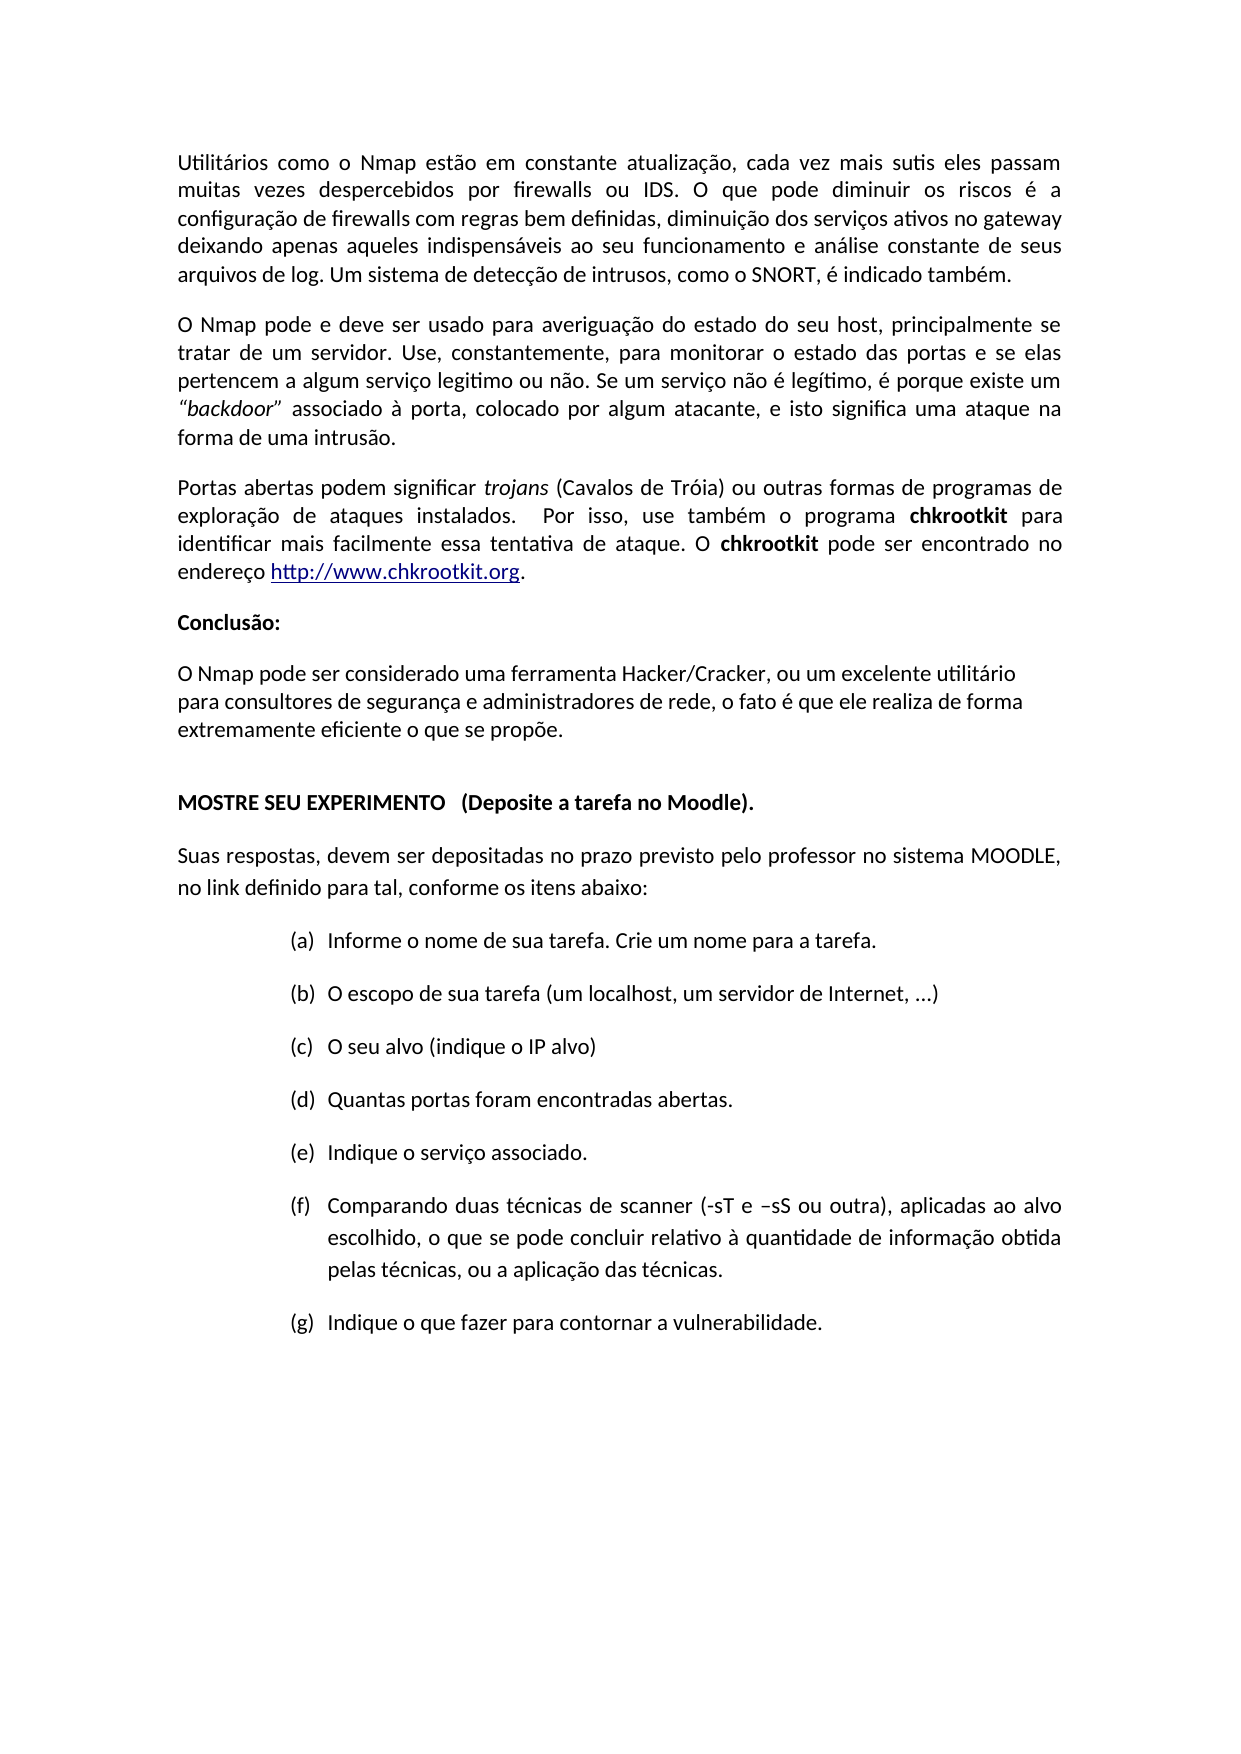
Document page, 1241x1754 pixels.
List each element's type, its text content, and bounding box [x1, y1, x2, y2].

text Utilitários como o Nmap estão em constante atualização, cada vez mais sutis eles passam muitas vezes despercebidos por firewalls ou IDS. O que pode diminuir os riscos é a configuração de firewalls com regras bem definidas, diminuição dos serviços ativos no gateway deixando apenas aqueles indispensáveis ao seu funcionamento e análise constante de seus arquivos de log. Um sistema de detecção de intrusos, como o SNORT, é indicado também. [177, 148, 1063, 288]
list Indique o serviço associado. [290, 1138, 1063, 1166]
text Portas abertas podem significar trojans (Cavalos de Tróia) ou outras formas de programas de exploração de ataques instalados. Por isso, use também o programa chkrootkit para identificar mais facilmente essa tentativa de ataque. O chkrootkit pode ser encontrado no endereço http://www.chkrootkit.org. [177, 473, 1063, 586]
list O seu alvo (indique o IP alvo) [290, 1032, 1063, 1060]
text O Nmap pode ser considerado uma ferramenta Hacker/Cracker, ou um excelente utilitário para consultores de segurança e administradores de rede, o fato é que ele realiza de forma extremamente eficiente o que se propõe. [177, 659, 1063, 743]
text Suas respostas, devem ser depositadas no prazo previsto pelo professor no sistema MOODLE, no link definido para tal, conforme os itens abaixo: [177, 841, 1063, 901]
list Indique o que fazer para contornar a vulnerabilidade. [290, 1308, 1063, 1337]
text Conclusão: [177, 608, 1063, 636]
list Comparando duas técnicas de scanner (-sT e –sS ou outra), aplicadas ao alvo escolhido, o que se pode concluir relativo à quantidade de informação obtida pelas técnicas, ou a aplicação das técnicas. [290, 1191, 1063, 1283]
text O Nmap pode e deve ser usado para averiguação do estado do seu host, principalmente se tratar de um servidor. Use, constantemente, para monitorar o estado das portas e se elas pertencem a algum serviço legitimo ou não. Se um serviço não é legítimo, é porque existe um “backdoor” associado à porta, colocado por algum atacante, e isto significa uma ataque na forma de uma intrusão. [177, 311, 1063, 451]
list Quantas portas foram encontradas abertas. [290, 1085, 1063, 1113]
list Informe o nome de sua tarefa. Crie um nome para a tarefa. [290, 926, 1063, 954]
list O escopo de sua tarefa (um localhost, um servidor de Internet, ...) [290, 979, 1063, 1007]
text MOSTRE SEU EXPERIMENTO (Deposite a tarefa no Moodle). [177, 756, 1063, 816]
